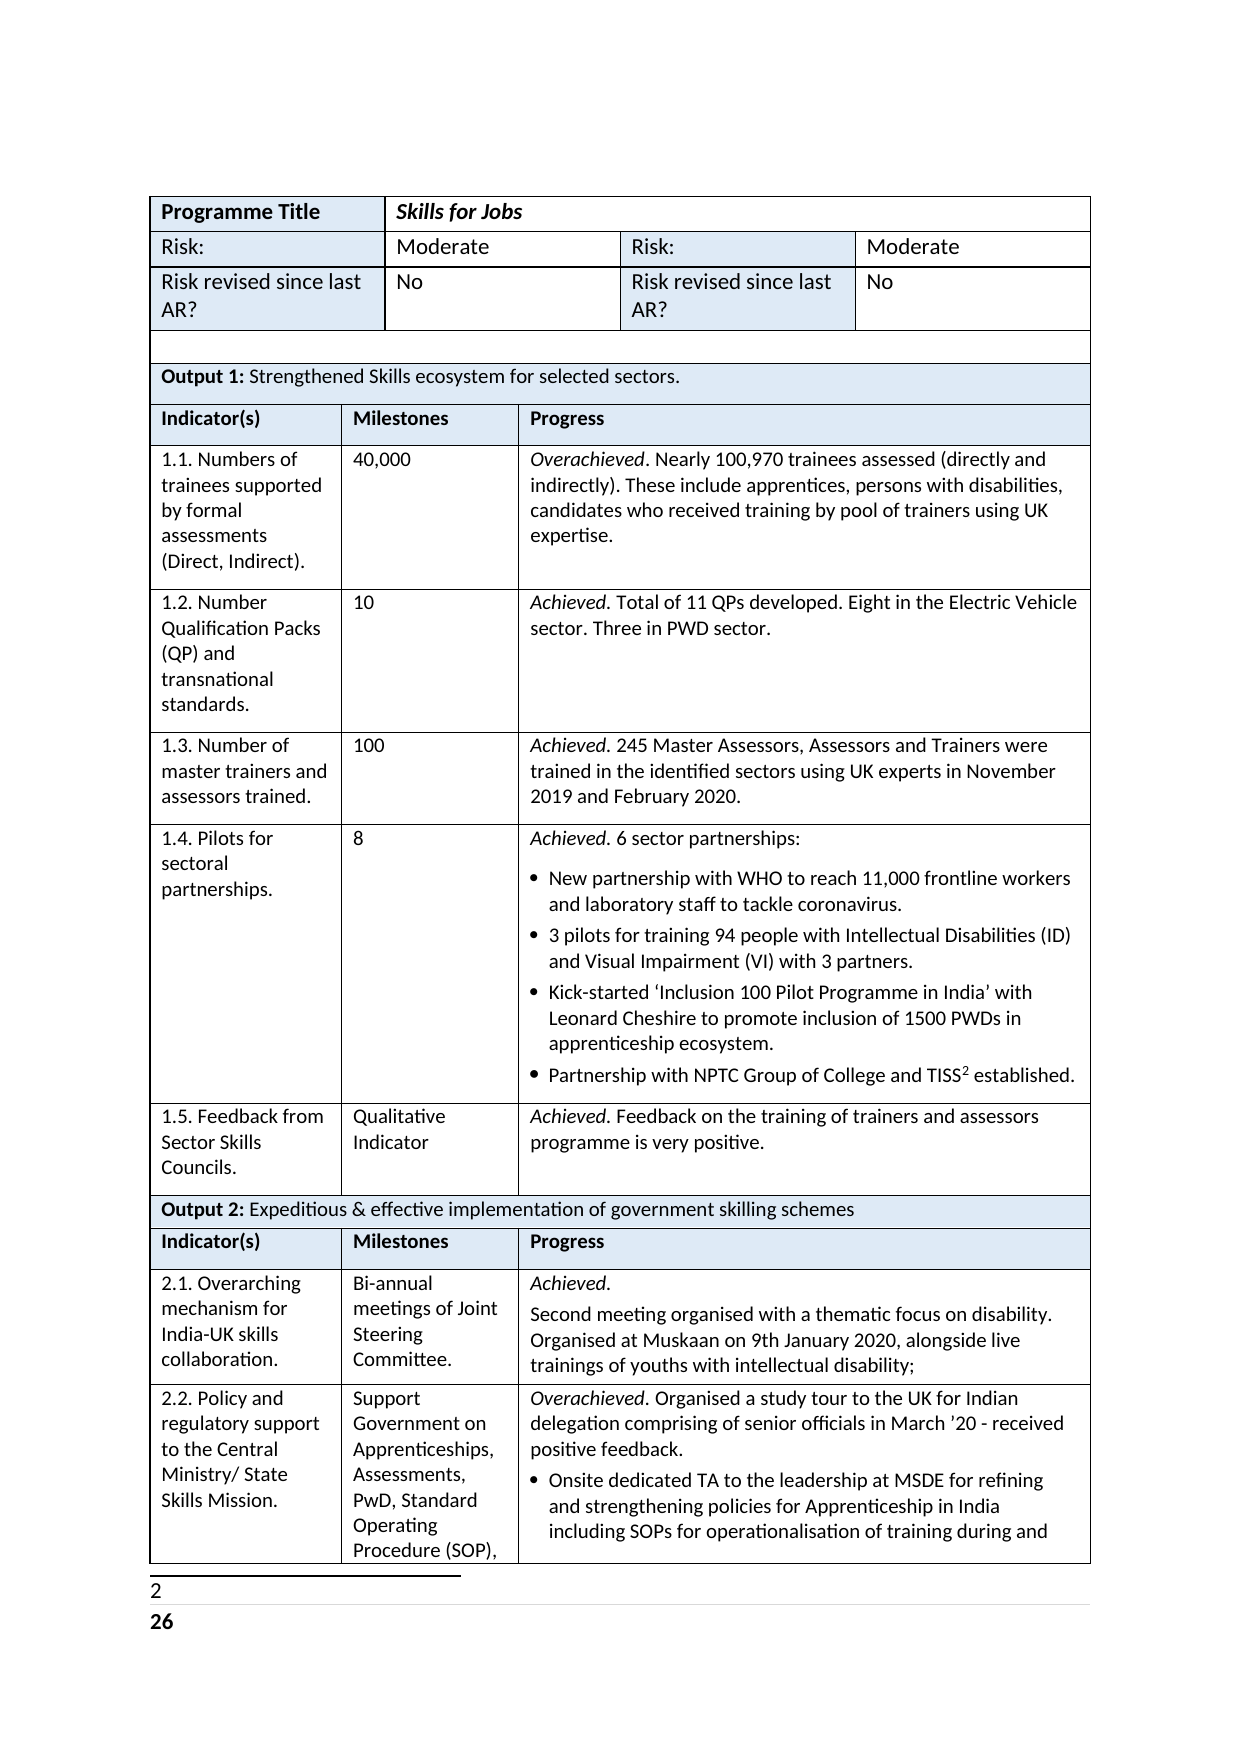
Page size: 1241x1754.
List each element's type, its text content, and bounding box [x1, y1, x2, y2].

table_cell Support Government on Apprenticeships, Assessments, PwD, Standard Operating Procedure (SOP), [342, 1385, 518, 1563]
table_cell Output 2: Expeditious & effective implementation of government skilling schemes [151, 1196, 1090, 1227]
table_cell 1.2. Number Qualification Packs (QP) and transnational standards. [151, 590, 341, 732]
table_cell No [856, 268, 1090, 330]
table_cell Achieved. 6 sector partnerships: New partnership with WHO to reach 11,000 frontline workers and laboratory staff to tackle coronavirus. 3 pilots for training 94 people with Intellectual Disabilities (ID) and Visual Impairment (VI) with 3 partners. Kick-started ‘Inclusion 100 Pilot Programme in India’ with Leonard Cheshire to promote inclusion of 1500 PWDs in apprenticeship ecosystem. Partnership with NPTC Group of College and TISS established. [519, 825, 1090, 1102]
table_cell Output 1: Strengthened Skills ecosystem for selected sectors. [151, 364, 1090, 404]
table_cell Qualitative Indicator [342, 1104, 518, 1195]
table_cell Risk revised since last AR? [621, 268, 855, 330]
table_cell Milestones [342, 1229, 518, 1269]
table_header Skills for Jobs [386, 197, 1090, 231]
table_cell Progress [519, 1229, 1090, 1269]
table_cell 100 [342, 733, 518, 824]
table_cell No [386, 268, 620, 330]
table_cell 40,000 [342, 446, 518, 588]
table_cell Achieved. Second meeting organised with a thematic focus on disability. Organised at Muskaan on 9th January 2020, alongside live trainings of youths with intellectual disability; [519, 1270, 1090, 1384]
table_cell 8 [342, 825, 518, 1102]
table_cell Overachieved. Organised a study tour to the UK for Indian delegation comprising of senior officials in March ’20 - received positive feedback. Onsite dedicated TA to the leadership at MSDE for refining and strengthening policies for Apprenticeship in India including SOPs for operationalisation of training during and [519, 1385, 1090, 1563]
table_cell Achieved. Total of 11 QPs developed. Eight in the Electric Vehicle sector. Three in PWD sector. [519, 590, 1090, 732]
table_cell Risk: [151, 232, 384, 266]
table_cell 10 [342, 590, 518, 732]
table_cell Bi-annual meetings of Joint Steering Committee. [342, 1270, 518, 1384]
table_cell 1.1. Numbers of trainees supported by formal assessments (Direct, Indirect). [151, 446, 341, 588]
table_cell Achieved. Feedback on the training of trainers and assessors programme is very positive. [519, 1104, 1090, 1195]
table_cell 1.5. Feedback from Sector Skills Councils. [151, 1104, 341, 1195]
table_cell Progress [519, 405, 1090, 445]
table_header Programme Title [151, 197, 384, 231]
table_cell Moderate [386, 232, 620, 266]
table_cell Moderate [856, 232, 1090, 266]
table_cell Risk: [621, 232, 855, 266]
table_cell 2.1. Overarching mechanism for India-UK skills collaboration. [151, 1270, 341, 1384]
table_cell Indicator(s) [151, 1229, 341, 1269]
table_cell 2.2. Policy and regulatory support to the Central Ministry/ State Skills Mission. [151, 1385, 341, 1563]
table_cell Overachieved. Nearly 100,970 trainees assessed (directly and indirectly). These include apprentices, persons with disabilities, candidates who received training by pool of trainers using UK expertise. [519, 446, 1090, 588]
table_cell Milestones [342, 405, 518, 445]
table_cell 1.4. Pilots for sectoral partnerships. [151, 825, 341, 1102]
table_cell Achieved. 245 Master Assessors, Assessors and Trainers were trained in the identified sectors using UK experts in November 2019 and February 2020. [519, 733, 1090, 824]
table_cell Indicator(s) [151, 405, 341, 445]
table_cell [151, 331, 1090, 362]
table_cell Risk revised since last AR? [151, 268, 384, 330]
table_cell 1.3. Number of master trainers and assessors trained. [151, 733, 341, 824]
